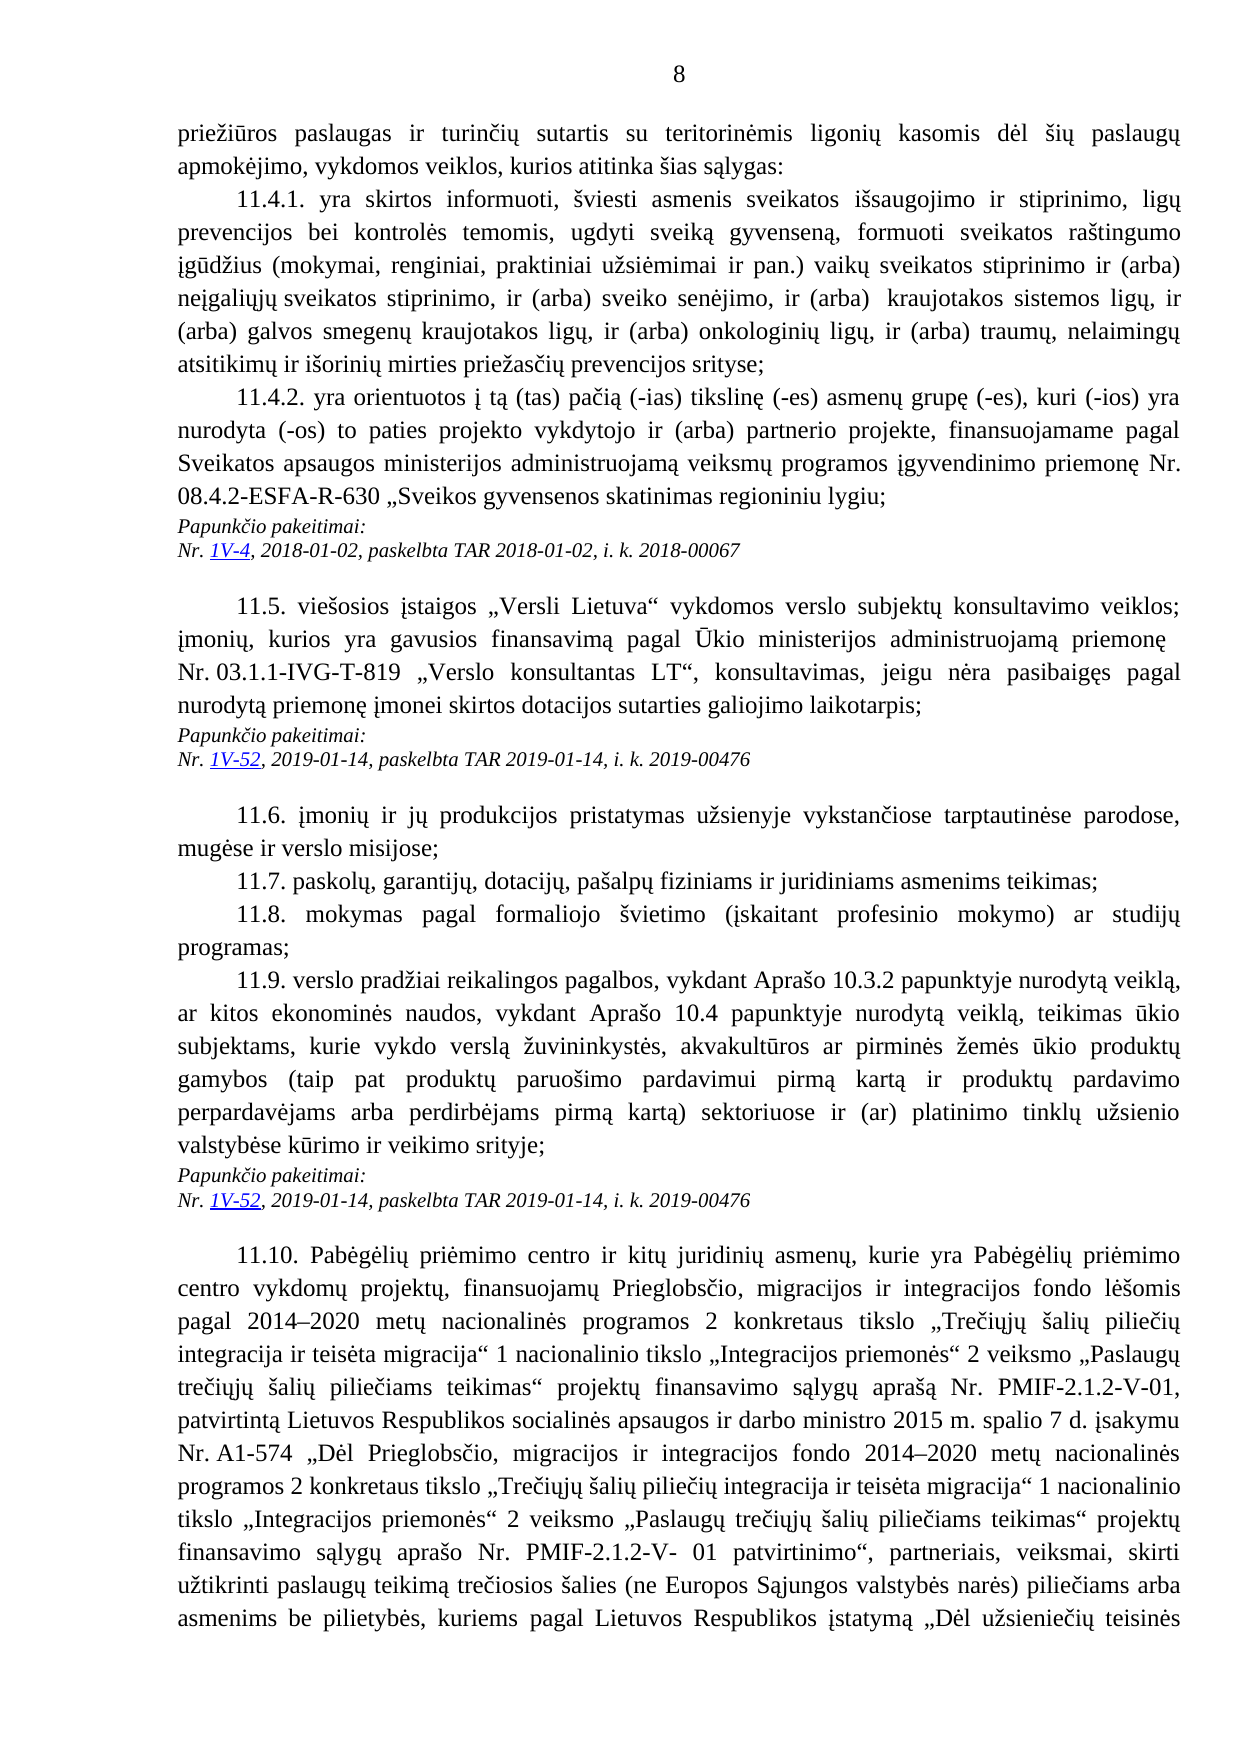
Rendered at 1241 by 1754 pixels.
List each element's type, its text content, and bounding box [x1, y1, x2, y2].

text Papunkčio pakeitimai: [177, 723, 1181, 747]
text 11.7. paskolų, garantijų, dotacijų, pašalpų fiziniams ir juridiniams asmenims teikimas; [177, 866, 1181, 895]
text 11.8. mokymas pagal formaliojo švietimo (įskaitant profesinio mokymo) ar studijų programas; [177, 899, 1181, 961]
text Papunkčio pakeitimai: [177, 1163, 1181, 1187]
text Nr. 1V-52, 2019-01-14, paskelbta TAR 2019-01-14, i. k. 2019-00476 [177, 1187, 1181, 1212]
text 11.4.2. yra orientuotos į tą (tas) pačią (-ias) tikslinę (-es) asmenų grupę (-es), kuri (-ios) yra nurodyta (-os) to paties projekto vykdytojo ir (arba) partnerio projekte, finansuojamame pagal Sveikatos apsaugos ministerijos administruojamą veiksmų programos įgyvendinimo priemonę Nr. 08.4.2-ESFA-R-630 „Sveikos gyvensenos skatinimas regioniniu lygiu; [177, 382, 1181, 510]
text Papunkčio pakeitimai: [177, 514, 1181, 538]
text 11.10. Pabėgėlių priėmimo centro ir kitų juridinių asmenų, kurie yra Pabėgėlių priėmimo centro vykdomų projektų, finansuojamų Prieglobsčio, migracijos ir integracijos fondo lėšomis pagal 2014–2020 metų nacionalinės programos 2 konkretaus tikslo „Trečiųjų šalių piliečių integracija ir teisėta migracija“ 1 nacionalinio tikslo „Integracijos priemonės“ 2 veiksmo „Paslaugų trečiųjų šalių piliečiams teikimas“ projektų finansavimo sąlygų aprašą Nr. PMIF-2.1.2-V-01, patvirtintą Lietuvos Respublikos socialinės apsaugos ir darbo ministro 2015 m. spalio 7 d. įsakymu Nr. A1-574 „Dėl Prieglobsčio, migracijos ir integracijos fondo 2014–2020 metų nacionalinės programos 2 konkretaus tikslo „Trečiųjų šalių piliečių integracija ir teisėta migracija“ 1 nacionalinio tikslo „Integracijos priemonės“ 2 veiksmo „Paslaugų trečiųjų šalių piliečiams teikimas“ projektų finansavimo sąlygų aprašo Nr. PMIF-2.1.2-V- 01 patvirtinimo“, partneriais, veiksmai, skirti užtikrinti paslaugų teikimą trečiosios šalies (ne Europos Sąjungos valstybės narės) piliečiams arba asmenims be pilietybės, kuriems pagal Lietuvos Respublikos įstatymą „Dėl užsieniečių teisinės [177, 1240, 1181, 1632]
text priežiūros paslaugas ir turinčių sutartis su teritorinėmis ligonių kasomis dėl šių paslaugų apmokėjimo, vykdomos veiklos, kurios atitinka šias sąlygas: [177, 118, 1181, 180]
text 11.9. verslo pradžiai reikalingos pagalbos, vykdant Aprašo 10.3.2 papunktyje nurodytą veiklą, ar kitos ekonominės naudos, vykdant Aprašo 10.4 papunktyje nurodytą veiklą, teikimas ūkio subjektams, kurie vykdo verslą žuvininkystės, akvakultūros ar pirminės žemės ūkio produktų gamybos (taip pat produktų paruošimo pardavimui pirmą kartą ir produktų pardavimo perpardavėjams arba perdirbėjams pirmą kartą) sektoriuose ir (ar) platinimo tinklų užsienio valstybėse kūrimo ir veikimo srityje; [177, 965, 1181, 1159]
text 11.4.1. yra skirtos informuoti, šviesti asmenis sveikatos išsaugojimo ir stiprinimo, ligų prevencijos bei kontrolės temomis, ugdyti sveiką gyvenseną, formuoti sveikatos raštingumo įgūdžius (mokymai, renginiai, praktiniai užsiėmimai ir pan.) vaikų sveikatos stiprinimo ir (arba) neįgaliųjų sveikatos stiprinimo, ir (arba) sveiko senėjimo, ir (arba) kraujotakos sistemos ligų, ir (arba) galvos smegenų kraujotakos ligų, ir (arba) onkologinių ligų, ir (arba) traumų, nelaimingų atsitikimų ir išorinių mirties priežasčių prevencijos srityse; [177, 184, 1181, 378]
text 11.5. viešosios įstaigos „Versli Lietuva“ vykdomos verslo subjektų konsultavimo veiklos; įmonių, kurios yra gavusios finansavimą pagal Ūkio ministerijos administruojamą priemonę Nr. 03.1.1-IVG-T-819 „Verslo konsultantas LT“, konsultavimas, jeigu nėra pasibaigęs pagal nurodytą priemonę įmonei skirtos dotacijos sutarties galiojimo laikotarpis; [177, 591, 1181, 719]
text Nr. 1V-4, 2018-01-02, paskelbta TAR 2018-01-02, i. k. 2018-00067 [177, 538, 1181, 562]
text 11.6. įmonių ir jų produkcijos pristatymas užsienyje vykstančiose tarptautinėse parodose, mugėse ir verslo misijose; [177, 800, 1181, 862]
text Nr. 1V-52, 2019-01-14, paskelbta TAR 2019-01-14, i. k. 2019-00476 [177, 747, 1181, 771]
